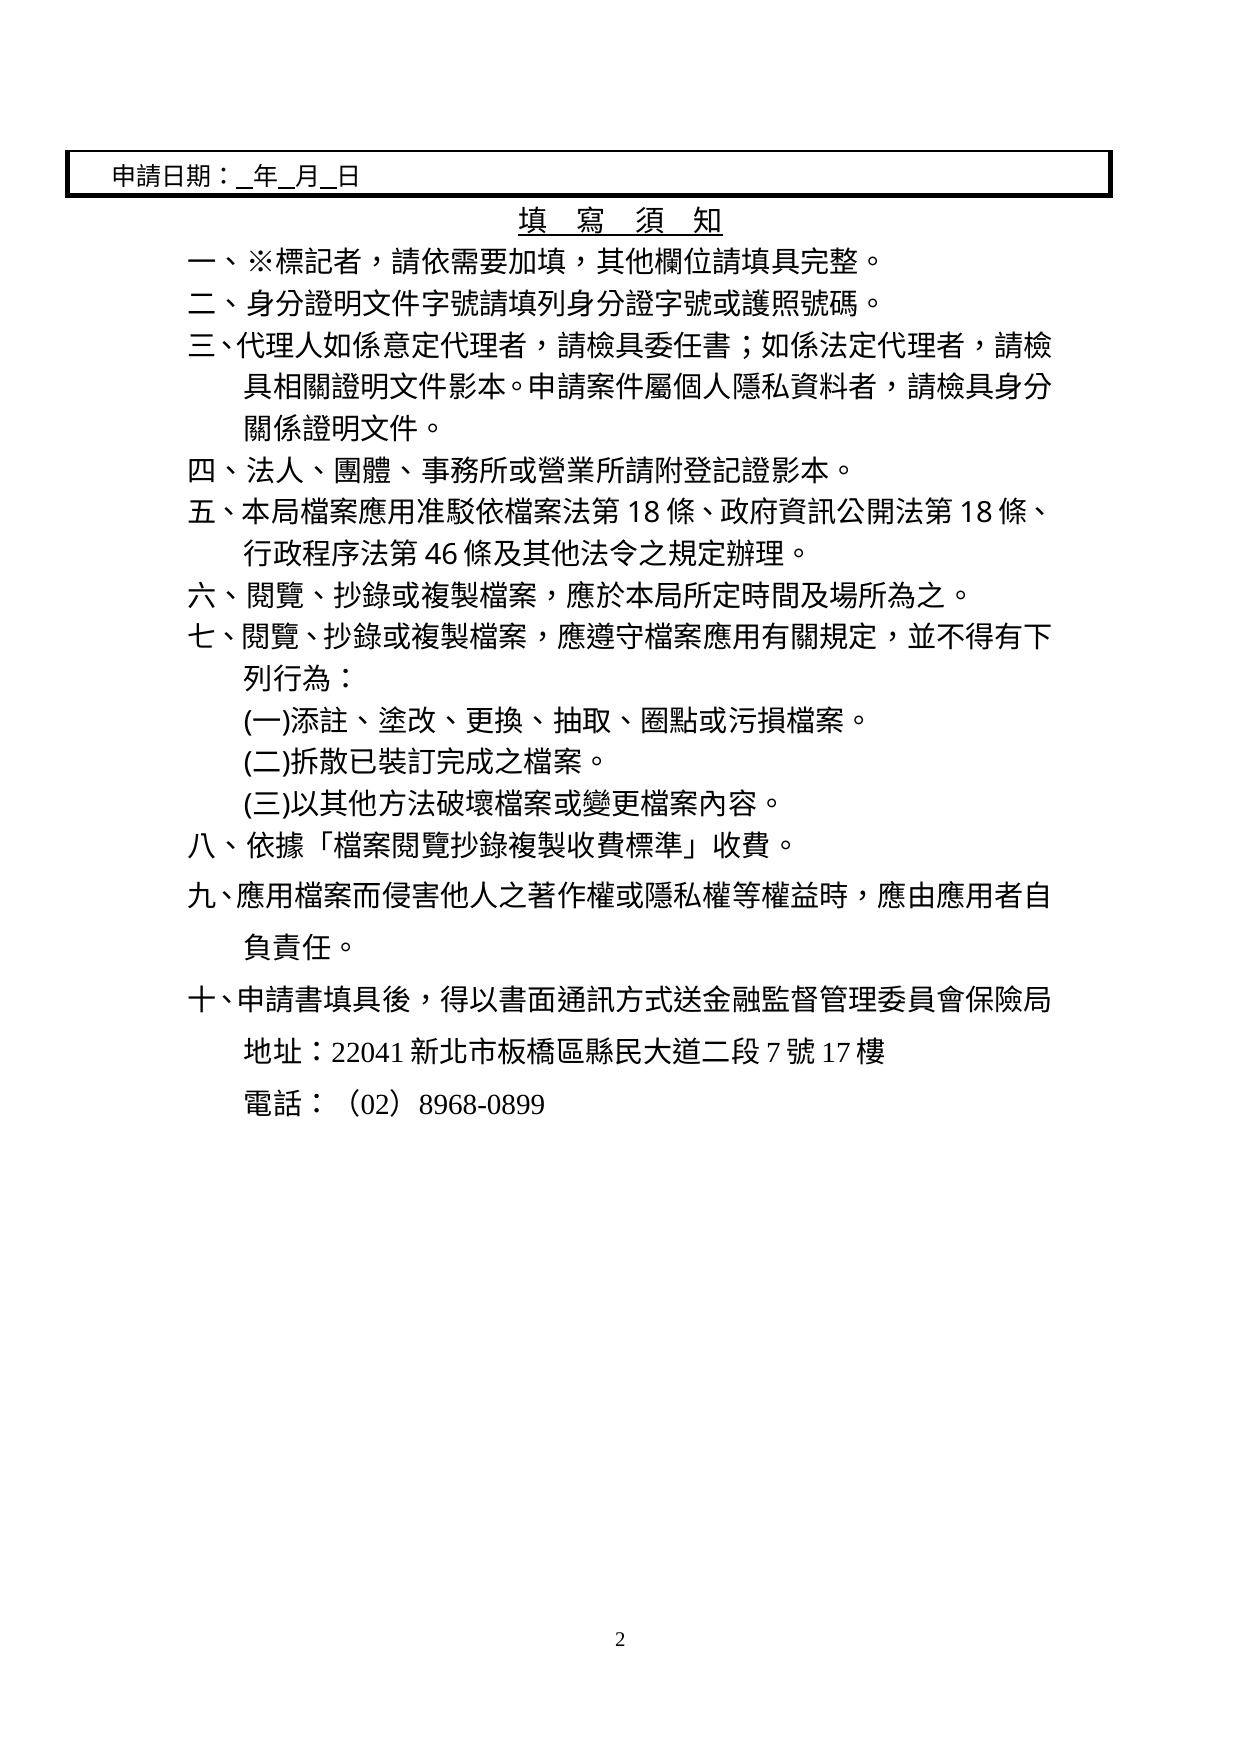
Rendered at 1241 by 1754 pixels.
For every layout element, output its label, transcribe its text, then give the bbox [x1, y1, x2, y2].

text 電話：（02）8968-0899 [244, 1073, 1053, 1125]
text 十、申請書填具後，得以書面通訊方式送金融監督管理委員會保險局 [187, 969, 1053, 1021]
text 八、依據「檔案閱覽抄錄複製收費標準」收費。 [187, 823, 1053, 864]
text 填 寫 須 知 [187, 198, 1053, 239]
text 五、本局檔案應用准駁依檔案法第18條、政府資訊公開法第18條、行政程序法第46條及其他法令之規定辦理。 [187, 489, 1053, 573]
table_cell 申請日期： 年 月 日 [70, 152, 1108, 193]
text 二、身分證明文件字號請填列身分證字號或護照號碼。 [187, 281, 1053, 323]
text 一、※標記者，請依需要加填，其他欄位請填具完整。 [187, 239, 1053, 281]
text 三、代理人如係意定代理者，請檢具委任書；如係法定代理者，請檢具相關證明文件影本。申請案件屬個人隱私資料者，請檢具身分關係證明文件。 [187, 323, 1053, 448]
text 四、法人、團體、事務所或營業所請附登記證影本。 [187, 448, 1053, 489]
text 地址：22041新北市板橋區縣民大道二段7號17樓 [244, 1021, 1053, 1073]
text 七、閱覽、抄錄或複製檔案，應遵守檔案應用有關規定，並不得有下列行為： (一)添註、塗改、更換、抽取、圈點或污損檔案。 (二)拆散已裝訂完成之檔案。 (三)以其他方法破壞檔案或變更檔案內容。 [187, 614, 1053, 823]
text 九、應用檔案而侵害他人之著作權或隱私權等權益時，應由應用者自負責任。 [187, 864, 1053, 969]
text 六、閱覽、抄錄或複製檔案，應於本局所定時間及場所為之。 [187, 573, 1053, 614]
